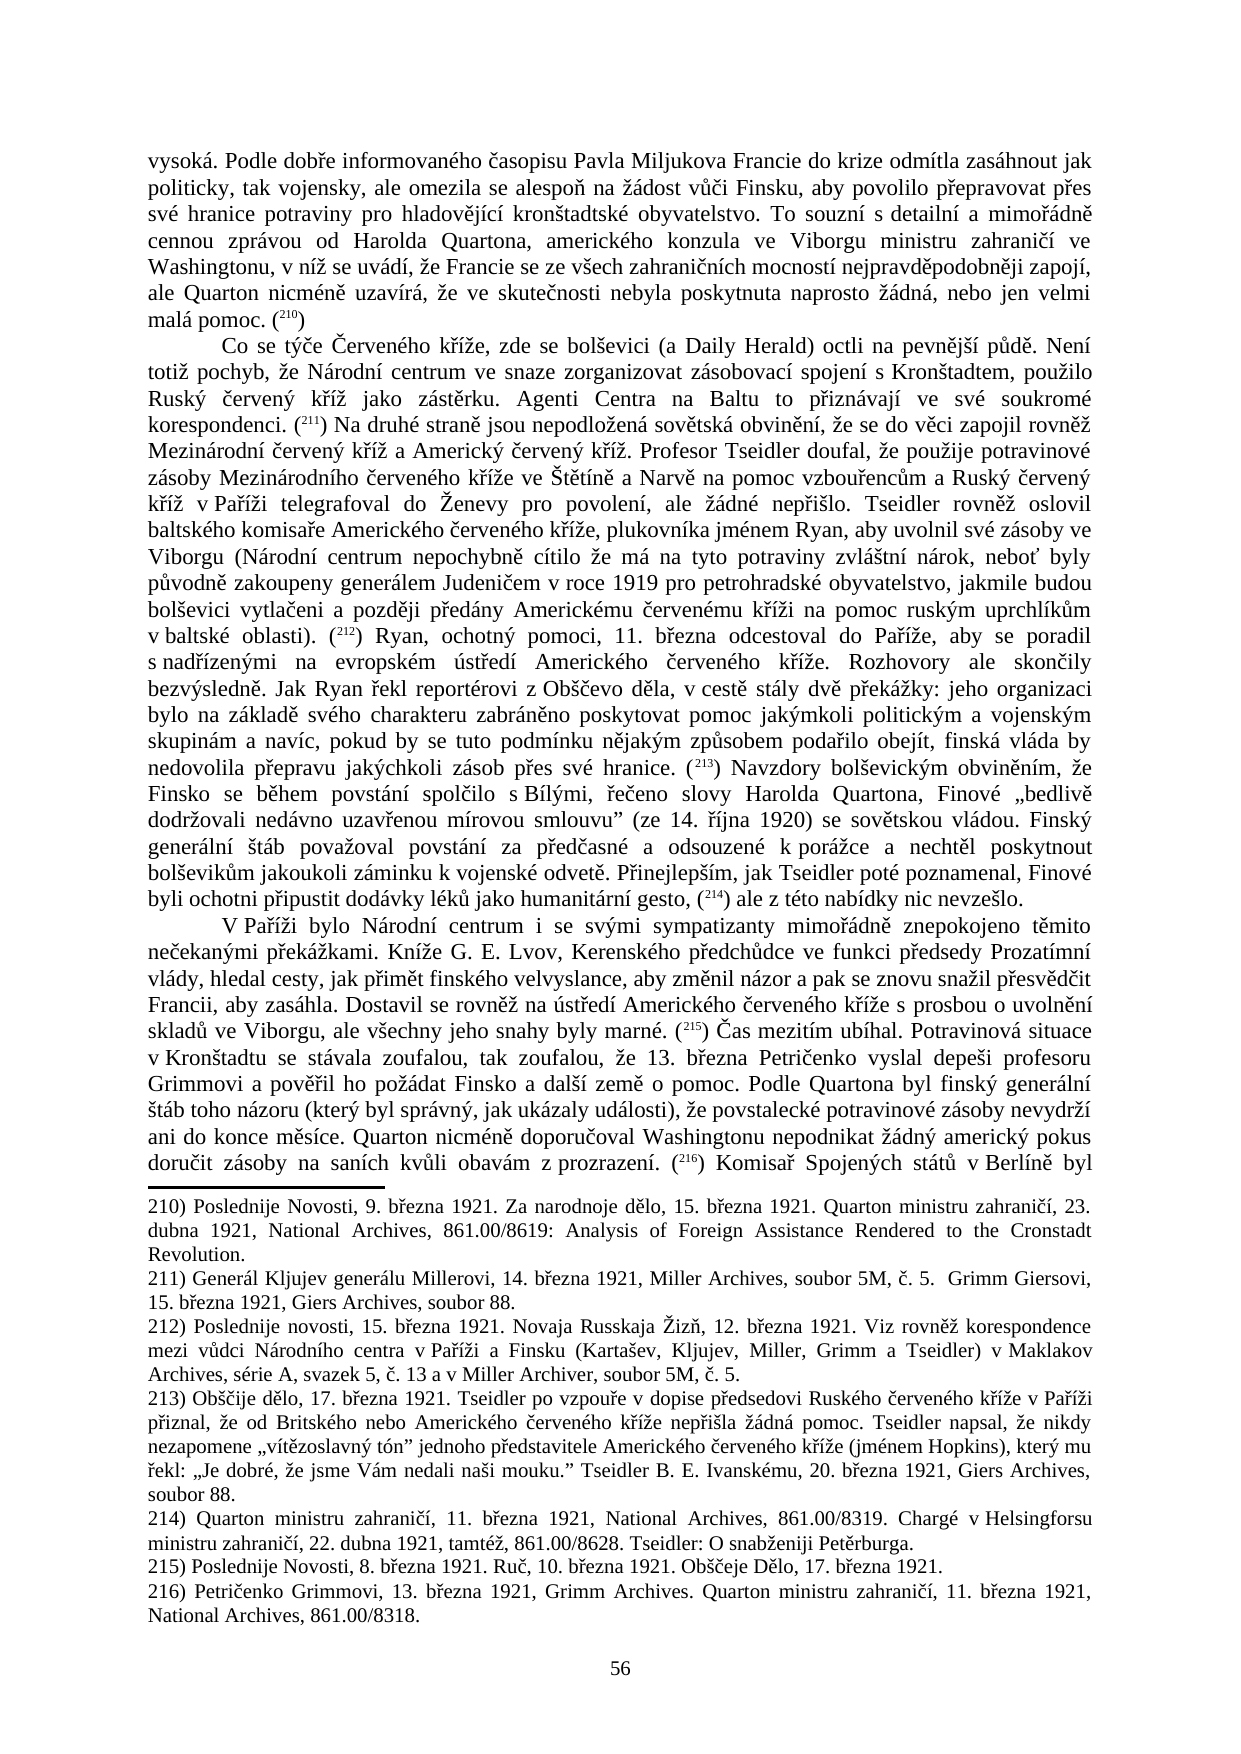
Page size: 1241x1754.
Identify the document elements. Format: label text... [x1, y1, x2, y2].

text Co se týče Červeného kříže, zde se bolševici (a Daily Herald) octli na pevnější půdě. Není totiž pochyb, že Národní centrum ve snaze zorganizovat zásobovací spojení s Kronštadtem, použilo Ruský červený kříž jako zástěrku. Agenti Centra na Baltu to přiznávají ve své soukromé korespondenci. () Na druhé straně jsou nepodložená sovětská obvinění, že se do věci zapojil rovněž Mezinárodní červený kříž a Americký červený kříž. Profesor Tseidler doufal, že použije potravinové zásoby Mezinárodního červeného kříže ve Štětíně a Narvě na pomoc vzbouřencům a Ruský červený kříž v Paříži telegrafoval do Ženevy pro povolení, ale žádné nepřišlo. Tseidler rovněž oslovil baltského komisaře Amerického červeného kříže, plukovníka jménem Ryan, aby uvolnil své zásoby ve Viborgu (Národní centrum nepochybně cítilo že má na tyto potraviny zvláštní nárok, neboť byly původně zakoupeny generálem Judeničem v roce 1919 pro petrohradské obyvatelstvo, jakmile budou bolševici vytlačeni a později předány Americkému červenému kříži na pomoc ruským uprchlíkům v baltské oblasti). () Ryan, ochotný pomoci, 11. března odcestoval do Paříže, aby se poradil s nadřízenými na evropském ústředí Amerického červeného kříže. Rozhovory ale skončily bezvýsledně. Jak Ryan řekl reportérovi z Obščevo děla, v cestě stály dvě překážky: jeho organizaci bylo na základě svého charakteru zabráněno poskytovat pomoc jakýmkoli politickým a vojenským skupinám a navíc, pokud by se tuto podmínku nějakým způsobem podařilo obejít, finská vláda by nedovolila přepravu jakýchkoli zásob přes své hranice. () Navzdory bolševickým obviněním, že Finsko se během povstání spolčilo s Bílými, řečeno slovy Harolda Quartona, Finové „bedlivě dodržovali nedávno uzavřenou mírovou smlouvu” (ze 14. října 1920) se sovětskou vládou. Finský generální štáb považoval povstání za předčasné a odsouzené k porážce a nechtěl poskytnout bolševikům jakoukoli záminku k vojenské odvetě. Přinejlepším, jak Tseidler poté poznamenal, Finové byli ochotni připustit dodávky léků jako humanitární gesto, () ale z této nabídky nic nevzešlo. [148, 332, 1093, 912]
text ) Generál Kljujev generálu Millerovi, 14. března 1921, Miller Archives, soubor 5M, č. 5. Grimm Giersovi, 15. března 1921, Giers Archives, soubor 88. [148, 1266, 1093, 1314]
text ) Petričenko Grimmovi, 13. března 1921, Grimm Archives. Quarton ministru zahraničí, 11. března 1921, National Archives, 861.00/8318. [148, 1578, 1093, 1627]
text ) Poslednije Novosti, 8. března 1921. Ruč, 10. března 1921. Obščeje Dělo, 17. března 1921. [148, 1554, 1093, 1578]
text vysoká. Podle dobře informovaného časopisu Pavla Miljukova Francie do krize odmítla zasáhnout jak politicky, tak vojensky, ale omezila se alespoň na žádost vůči Finsku, aby povolilo přepravovat přes své hranice potraviny pro hladovějící kronštadtské obyvatelstvo. To souzní s detailní a mimořádně cennou zprávou od Harolda Quartona, amerického konzula ve Viborgu ministru zahraničí ve Washingtonu, v níž se uvádí, že Francie se ze všech zahraničních mocností nejpravděpodobněji zapojí, ale Quarton nicméně uzavírá, že ve skutečnosti nebyla poskytnuta naprosto žádná, nebo jen velmi malá pomoc. () [148, 148, 1093, 332]
text ) Poslednije novosti, 15. března 1921. Novaja Russkaja Žizň, 12. března 1921. Viz rovněž korespondence mezi vůdci Národního centra v Paříži a Finsku (Kartašev, Kljujev, Miller, Grimm a Tseidler) v Maklakov Archives, série A, svazek 5, č. 13 a v Miller Archiver, soubor 5M, č. 5. [148, 1314, 1093, 1386]
text ) Obščije dělo, 17. března 1921. Tseidler po vzpouře v dopise předsedovi Ruského červeného kříže v Paříži přiznal, že od Britského nebo Amerického červeného kříže nepřišla žádná pomoc. Tseidler napsal, že nikdy nezapomene „vítězoslavný tón” jednoho představitele Amerického červeného kříže (jménem Hopkins), který mu řekl: „Je dobré, že jsme Vám nedali naši mouku.” Tseidler B. E. Ivanskému, 20. března 1921, Giers Archives, soubor 88. [148, 1386, 1093, 1506]
text ) Poslednije Novosti, 9. března 1921. Za narodnoje dělo, 15. března 1921. Quarton ministru zahraničí, 23. dubna 1921, National Archives, 861.00/8619: Analysis of Foreign Assistance Rendered to the Cronstadt Revolution. [148, 1193, 1093, 1266]
text ) Quarton ministru zahraničí, 11. března 1921, National Archives, 861.00/8319. Chargé v Helsingforsu ministru zahraničí, 22. dubna 1921, tamtéž, 861.00/8628. Tseidler: O snabženiji Petěrburga. [148, 1506, 1093, 1554]
text V Paříži bylo Národní centrum i se svými sympatizanty mimořádně znepokojeno těmito nečekanými překážkami. Kníže G. E. Lvov, Kerenského předchůdce ve funkci předsedy Prozatímní vlády, hledal cesty, jak přimět finského velvyslance, aby změnil názor a pak se znovu snažil přesvědčit Francii, aby zasáhla. Dostavil se rovněž na ústředí Amerického červeného kříže s prosbou o uvolnění skladů ve Viborgu, ale všechny jeho snahy byly marné. () Čas mezitím ubíhal. Potravinová situace v Kronštadtu se stávala zoufalou, tak zoufalou, že 13. března Petričenko vyslal depeši profesoru Grimmovi a pověřil ho požádat Finsko a další země o pomoc. Podle Quartona byl finský generální štáb toho názoru (který byl správný, jak ukázaly události), že povstalecké potravinové zásoby nevydrží ani do konce měsíce. Quarton nicméně doporučoval Washingtonu nepodnikat žádný americký pokus doručit zásoby na saních kvůli obavám z prozrazení. () Komisař Spojených států v Berlíně byl [148, 912, 1093, 1175]
